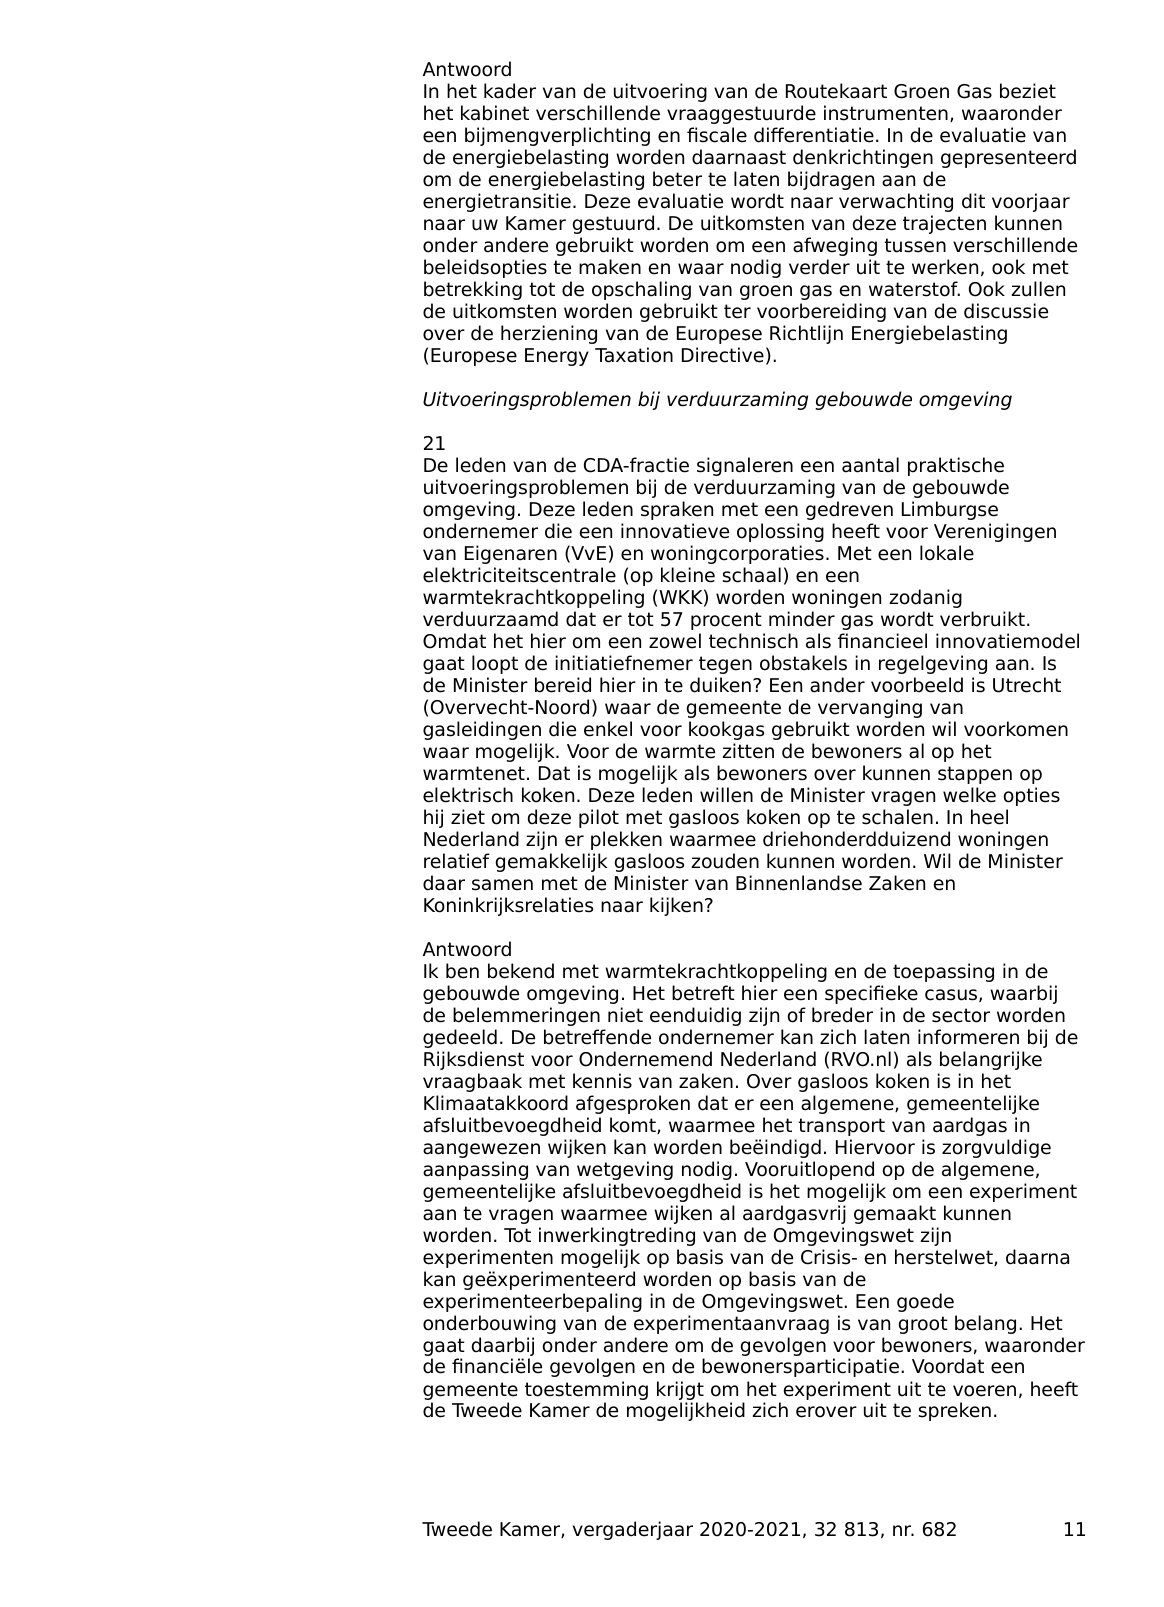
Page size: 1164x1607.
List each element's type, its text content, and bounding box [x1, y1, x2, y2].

text Ik ben bekend met warmtekrachtkoppeling en de toepassing in de gebouwde omgeving. Het betreft hier een specifieke casus, waarbij de belemmeringen niet eenduidig zijn of breder in de sector worden gedeeld. De betreffende ondernemer kan zich laten informeren bij de Rijksdienst voor Ondernemend Nederland (RVO.nl) als belangrijke vraagbaak met kennis van zaken. Over gasloos koken is in het Klimaatakkoord afgesproken dat er een algemene, gemeentelijke afsluitbevoegdheid komt, waarmee het transport van aardgas in aangewezen wijken kan worden beëindigd. Hiervoor is zorgvuldige aanpassing van wetgeving nodig. Vooruitlopend op de algemene, gemeentelijke afsluitbevoegdheid is het mogelijk om een experiment aan te vragen waarmee wijken al aardgasvrij gemaakt kunnen worden. Tot inwerkingtreding van de Omgevingswet zijn experimenten mogelijk op basis van de Crisis- en herstelwet, daarna kan geëxperimenteerd worden op basis van de experimenteerbepaling in de Omgevingswet. Een goede onderbouwing van de experimentaanvraag is van groot belang. Het gaat daarbij onder andere om de gevolgen voor bewoners, waaronder de financiële gevolgen en de bewonersparticipatie. Voordat een gemeente toestemming krijgt om het experiment uit te voeren, heeft de Tweede Kamer de mogelijkheid zich erover uit te spreken. [422, 961, 1087, 1422]
text Antwoord [422, 59, 1087, 81]
text 21 [422, 433, 1087, 455]
text Antwoord [422, 939, 1087, 961]
text In het kader van de uitvoering van de Routekaart Groen Gas beziet het kabinet verschillende vraaggestuurde instrumenten, waaronder een bijmengverplichting en fiscale differentiatie. In de evaluatie van de energiebelasting worden daarnaast denkrichtingen gepresenteerd om de energiebelasting beter te laten bijdragen aan de energietransitie. Deze evaluatie wordt naar verwachting dit voorjaar naar uw Kamer gestuurd. De uitkomsten van deze trajecten kunnen onder andere gebruikt worden om een afweging tussen verschillende beleidsopties te maken en waar nodig verder uit te werken, ook met betrekking tot de opschaling van groen gas en waterstof. Ook zullen de uitkomsten worden gebruikt ter voorbereiding van de discussie over de herziening van de Europese Richtlijn Energiebelasting (Europese Energy Taxation Directive). [422, 81, 1087, 367]
text De leden van de CDA-fractie signaleren een aantal praktische uitvoeringsproblemen bij de verduurzaming van de gebouwde omgeving. Deze leden spraken met een gedreven Limburgse ondernemer die een innovatieve oplossing heeft voor Verenigingen van Eigenaren (VvE) en woningcorporaties. Met een lokale elektriciteitscentrale (op kleine schaal) en een warmtekrachtkoppeling (WKK) worden woningen zodanig verduurzaamd dat er tot 57 procent minder gas wordt verbruikt. Omdat het hier om een zowel technisch als financieel innovatiemodel gaat loopt de initiatiefnemer tegen obstakels in regelgeving aan. Is de Minister bereid hier in te duiken? Een ander voorbeeld is Utrecht (Overvecht-Noord) waar de gemeente de vervanging van gasleidingen die enkel voor kookgas gebruikt worden wil voorkomen waar mogelijk. Voor de warmte zitten de bewoners al op het warmtenet. Dat is mogelijk als bewoners over kunnen stappen op elektrisch koken. Deze leden willen de Minister vragen welke opties hij ziet om deze pilot met gasloos koken op te schalen. In heel Nederland zijn er plekken waarmee driehonderdduizend woningen relatief gemakkelijk gasloos zouden kunnen worden. Wil de Minister daar samen met de Minister van Binnenlandse Zaken en Koninkrijksrelaties naar kijken? [422, 455, 1087, 917]
subtitle Uitvoeringsproblemen bij verduurzaming gebouwde omgeving [422, 389, 1087, 411]
